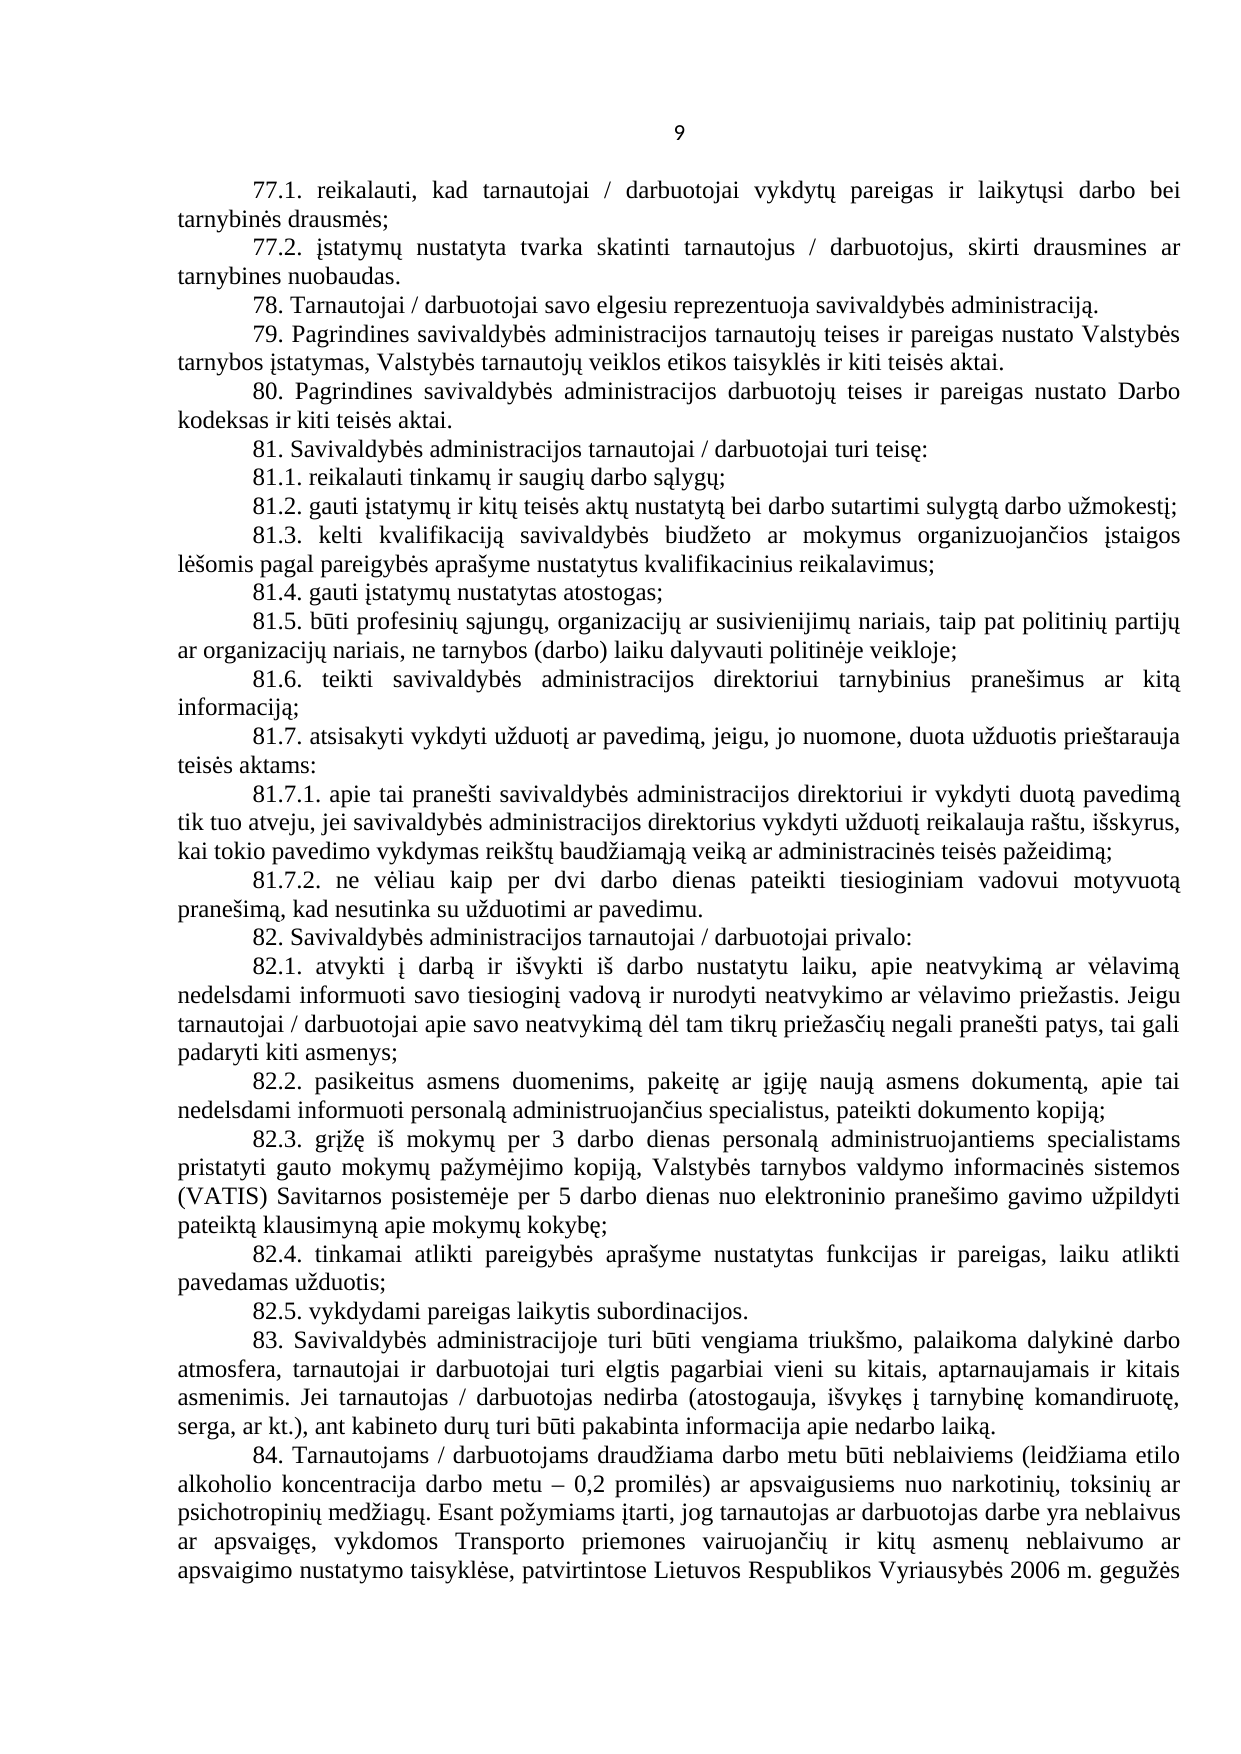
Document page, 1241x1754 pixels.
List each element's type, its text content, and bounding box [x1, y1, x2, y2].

text 77.1. reikalauti, kad tarnautojai / darbuotojai vykdytų pareigas ir laikytųsi darbo bei tarnybinės drausmės; [177, 175, 1181, 232]
text 78. Tarnautojai / darbuotojai savo elgesiu reprezentuoja savivaldybės administraciją. [177, 290, 1181, 319]
text 82.4. tinkamai atlikti pareigybės aprašyme nustatytas funkcijas ir pareigas, laiku atlikti pavedamas užduotis; [177, 1239, 1181, 1296]
text 81. Savivaldybės administracijos tarnautojai / darbuotojai turi teisę: [177, 434, 1181, 462]
text 81.1. reikalauti tinkamų ir saugių darbo sąlygų; [177, 462, 1181, 491]
text 79. Pagrindines savivaldybės administracijos tarnautojų teises ir pareigas nustato Valstybės tarnybos įstatymas, Valstybės tarnautojų veiklos etikos taisyklės ir kiti teisės aktai. [177, 319, 1181, 376]
text 81.7.2. ne vėliau kaip per dvi darbo dienas pateikti tiesioginiam vadovui motyvuotą pranešimą, kad nesutinka su užduotimi ar pavedimu. [177, 865, 1181, 922]
text 81.2. gauti įstatymų ir kitų teisės aktų nustatytą bei darbo sutartimi sulygtą darbo užmokestį; [177, 491, 1181, 520]
text 80. Pagrindines savivaldybės administracijos darbuotojų teises ir pareigas nustato Darbo kodeksas ir kiti teisės aktai. [177, 376, 1181, 434]
text 81.5. būti profesinių sąjungų, organizacijų ar susivienijimų nariais, taip pat politinių partijų ar organizacijų nariais, ne tarnybos (darbo) laiku dalyvauti politinėje veikloje; [177, 606, 1181, 664]
text 81.3. kelti kvalifikaciją savivaldybės biudžeto ar mokymus organizuojančios įstaigos lėšomis pagal pareigybės aprašyme nustatytus kvalifikacinius reikalavimus; [177, 520, 1181, 577]
text 84. Tarnautojams / darbuotojams draudžiama darbo metu būti neblaiviems (leidžiama etilo alkoholio koncentracija darbo metu – 0,2 promilės) ar apsvaigusiems nuo narkotinių, toksinių ar psichotropinių medžiagų. Esant požymiams įtarti, jog tarnautojas ar darbuotojas darbe yra neblaivus ar apsvaigęs, vykdomos Transporto priemones vairuojančių ir kitų asmenų neblaivumo ar apsvaigimo nustatymo taisyklėse, patvirtintose Lietuvos Respublikos Vyriausybės 2006 m. gegužės [177, 1440, 1181, 1584]
text 81.7.1. apie tai pranešti savivaldybės administracijos direktoriui ir vykdyti duotą pavedimą tik tuo atveju, jei savivaldybės administracijos direktorius vykdyti užduotį reikalauja raštu, išskyrus, kai tokio pavedimo vykdymas reikštų baudžiamąją veiką ar administracinės teisės pažeidimą; [177, 779, 1181, 865]
text 81.6. teikti savivaldybės administracijos direktoriui tarnybinius pranešimus ar kitą informaciją; [177, 664, 1181, 721]
text 82. Savivaldybės administracijos tarnautojai / darbuotojai privalo: [177, 922, 1181, 951]
text 82.2. pasikeitus asmens duomenims, pakeitę ar įgiję naują asmens dokumentą, apie tai nedelsdami informuoti personalą administruojančius specialistus, pateikti dokumento kopiją; [177, 1066, 1181, 1124]
text 81.7. atsisakyti vykdyti užduotį ar pavedimą, jeigu, jo nuomone, duota užduotis prieštarauja teisės aktams: [177, 721, 1181, 779]
text 82.1. atvykti į darbą ir išvykti iš darbo nustatytu laiku, apie neatvykimą ar vėlavimą nedelsdami informuoti savo tiesioginį vadovą ir nurodyti neatvykimo ar vėlavimo priežastis. Jeigu tarnautojai / darbuotojai apie savo neatvykimą dėl tam tikrų priežasčių negali pranešti patys, tai gali padaryti kiti asmenys; [177, 951, 1181, 1066]
text 77.2. įstatymų nustatyta tvarka skatinti tarnautojus / darbuotojus, skirti drausmines ar tarnybines nuobaudas. [177, 232, 1181, 290]
text 82.3. grįžę iš mokymų per 3 darbo dienas personalą administruojantiems specialistams pristatyti gauto mokymų pažymėjimo kopiją, Valstybės tarnybos valdymo informacinės sistemos (VATIS) Savitarnos posistemėje per 5 darbo dienas nuo elektroninio pranešimo gavimo užpildyti pateiktą klausimyną apie mokymų kokybę; [177, 1124, 1181, 1239]
text 81.4. gauti įstatymų nustatytas atostogas; [177, 577, 1181, 606]
text 82.5. vykdydami pareigas laikytis subordinacijos. [177, 1296, 1181, 1325]
text 83. Savivaldybės administracijoje turi būti vengiama triukšmo, palaikoma dalykinė darbo atmosfera, tarnautojai ir darbuotojai turi elgtis pagarbiai vieni su kitais, aptarnaujamais ir kitais asmenimis. Jei tarnautojas / darbuotojas nedirba (atostogauja, išvykęs į tarnybinę komandiruotę, serga, ar kt.), ant kabineto durų turi būti pakabinta informacija apie nedarbo laiką. [177, 1325, 1181, 1440]
